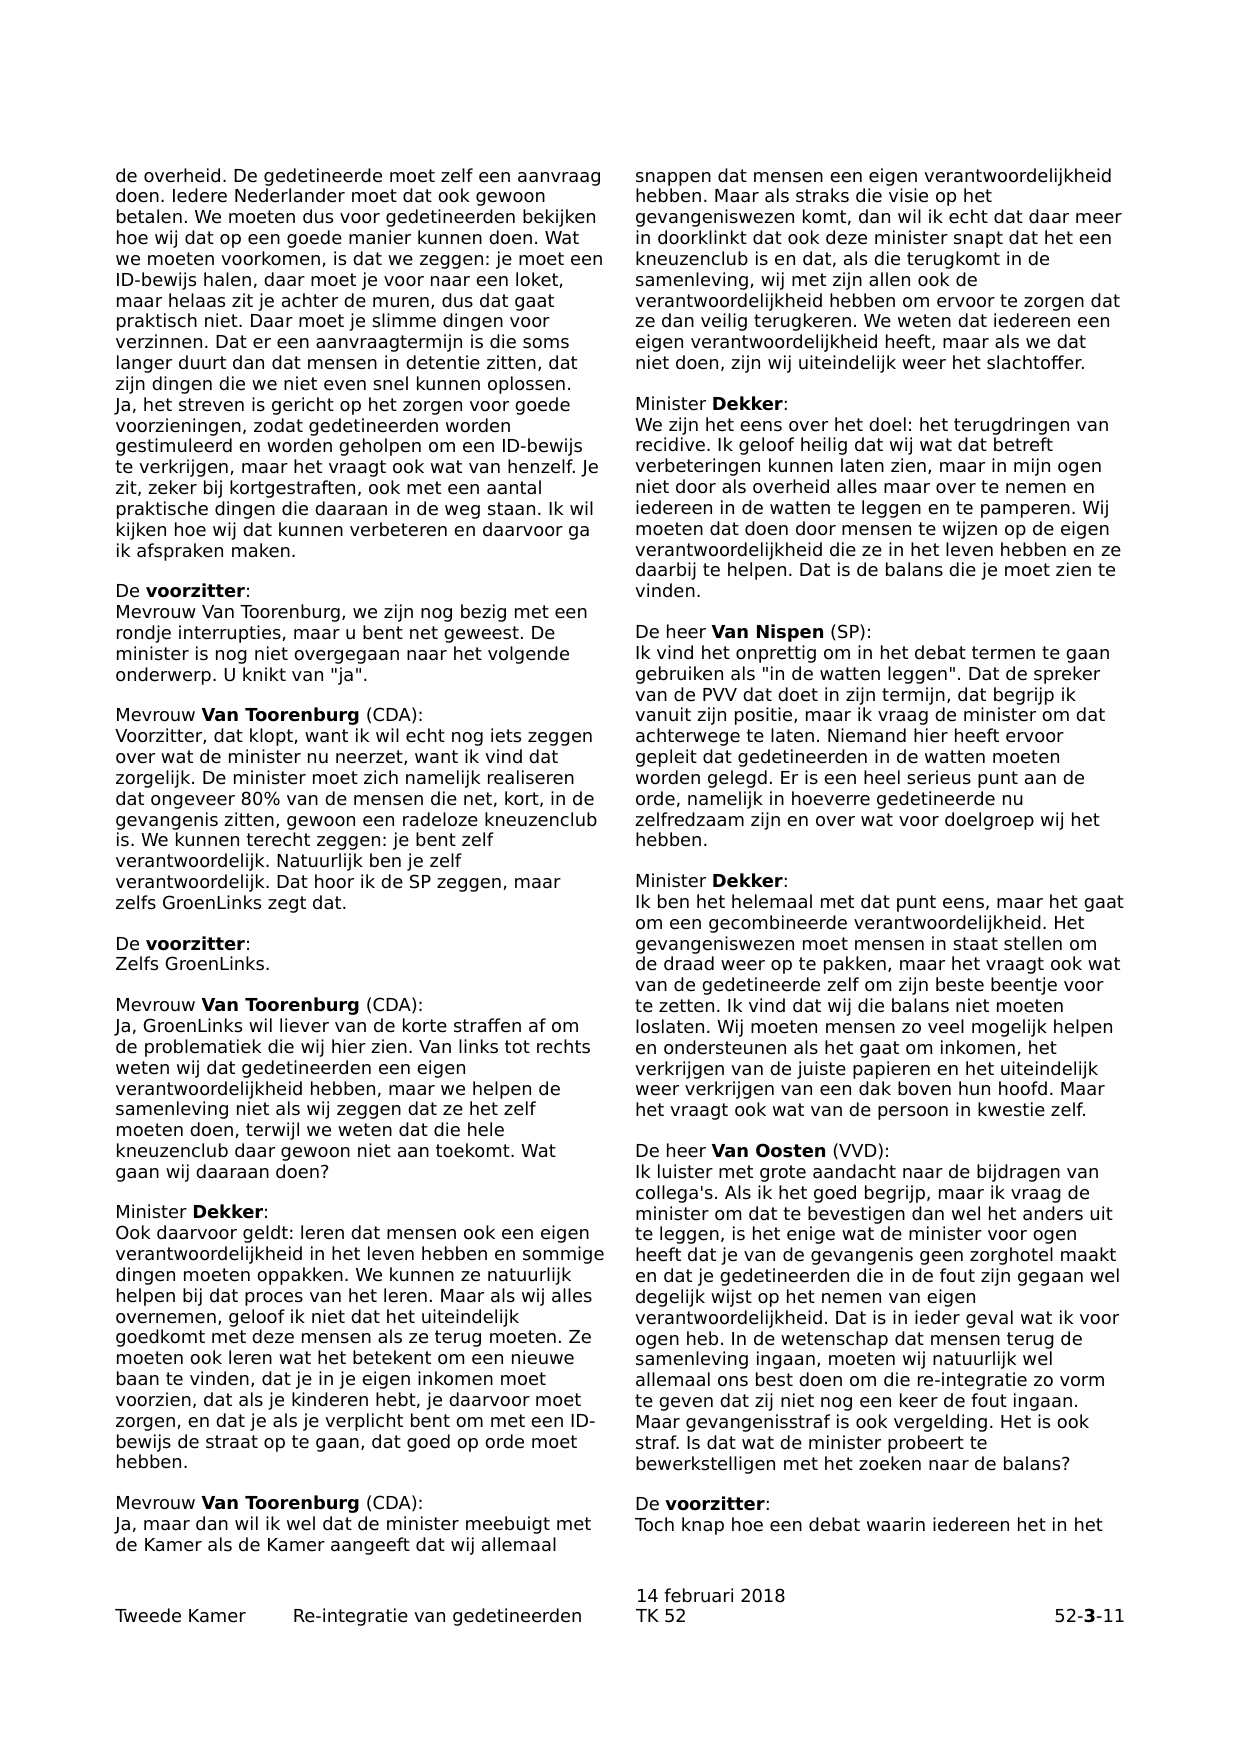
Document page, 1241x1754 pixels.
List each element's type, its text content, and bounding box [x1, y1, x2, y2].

text Mevrouw Van Toorenburg (CDA): [115, 705, 605, 726]
text De voorzitter: [635, 1494, 1125, 1515]
text Toch knap hoe een debat waarin iedereen het in het [635, 1515, 1125, 1536]
text Minister Dekker: [115, 1202, 605, 1223]
text De heer Van Oosten (VVD): [635, 1141, 1125, 1162]
text Mevrouw Van Toorenburg (CDA): [115, 995, 605, 1016]
text We zijn het eens over het doel: het terugdringen van recidive. Ik geloof heilig dat wij wat dat betreft verbeteringen kunnen laten zien, maar in mijn ogen niet door als overheid alles maar over te nemen en iedereen in de watten te leggen en te pamperen. Wij moeten dat doen door mensen te wijzen op de eigen verantwoordelijkheid die ze in het leven hebben en ze daarbij te helpen. Dat is de balans die je moet zien te vinden. [635, 414, 1125, 602]
text Ik ben het helemaal met dat punt eens, maar het gaat om een gecombineerde verantwoordelijkheid. Het gevangeniswezen moet mensen in staat stellen om de draad weer op te pakken, maar het vraagt ook wat van de gedetineerde zelf om zijn beste beentje voor te zetten. Ik vind dat wij die balans niet moeten loslaten. Wij moeten mensen zo veel mogelijk helpen en ondersteunen als het gaat om inkomen, het verkrijgen van de juiste papieren en het uiteindelijk weer verkrijgen van een dak boven hun hoofd. Maar het vraagt ook wat van de persoon in kwestie zelf. [635, 892, 1125, 1121]
text Mevrouw Van Toorenburg, we zijn nog bezig met een rondje interrupties, maar u bent net geweest. De minister is nog niet overgegaan naar het volgende onderwerp. U knikt van "ja". [115, 602, 605, 685]
text Voorzitter, dat klopt, want ik wil echt nog iets zeggen over wat de minister nu neerzet, want ik vind dat zorgelijk. De minister moet zich namelijk realiseren dat ongeveer 80% van de mensen die net, kort, in de gevangenis zitten, gewoon een radeloze kneuzenclub is. We kunnen terecht zeggen: je bent zelf verantwoordelijk. Natuurlijk ben je zelf verantwoordelijk. Dat hoor ik de SP zeggen, maar zelfs GroenLinks zegt dat. [115, 726, 605, 913]
text De voorzitter: [115, 581, 605, 602]
text Minister Dekker: [635, 871, 1125, 892]
text De voorzitter: [115, 933, 605, 954]
text Ja, het streven is gericht op het zorgen voor goede voorzieningen, zodat gedetineerden worden gestimuleerd en worden geholpen om een ID-bewijs te verkrijgen, maar het vraagt ook wat van henzelf. Je zit, zeker bij kortgestraften, ook met een aantal praktische dingen die daaraan in de weg staan. Ik wil kijken hoe wij dat kunnen verbeteren en daarvoor ga ik afspraken maken. [115, 394, 605, 561]
text Ja, GroenLinks wil liever van de korte straffen af om de problematiek die wij hier zien. Van links tot rechts weten wij dat gedetineerden een eigen verantwoordelijkheid hebben, maar we helpen de samenleving niet als wij zeggen dat ze het zelf moeten doen, terwijl we weten dat die hele kneuzenclub daar gewoon niet aan toekomt. Wat gaan wij daaraan doen? [115, 1016, 605, 1182]
text De heer Van Nispen (SP): [635, 622, 1125, 643]
text Ik vind het onprettig om in het debat termen te gaan gebruiken als "in de watten leggen". Dat de spreker van de PVV dat doet in zijn termijn, dat begrijp ik vanuit zijn positie, maar ik vraag de minister om dat achterwege te laten. Niemand hier heeft ervoor gepleit dat gedetineerden in de watten moeten worden gelegd. Er is een heel serieus punt aan de orde, namelijk in hoeverre gedetineerde nu zelfredzaam zijn en over wat voor doelgroep wij het hebben. [635, 643, 1125, 851]
text de overheid. De gedetineerde moet zelf een aanvraag doen. Iedere Nederlander moet dat ook gewoon betalen. We moeten dus voor gedetineerden bekijken hoe wij dat op een goede manier kunnen doen. Wat we moeten voorkomen, is dat we zeggen: je moet een ID-bewijs halen, daar moet je voor naar een loket, maar helaas zit je achter de muren, dus dat gaat praktisch niet. Daar moet je slimme dingen voor verzinnen. Dat er een aanvraagtermijn is die soms langer duurt dan dat mensen in detentie zitten, dat zijn dingen die we niet even snel kunnen oplossen. [115, 165, 605, 394]
text Ja, maar dan wil ik wel dat de minister meebuigt met de Kamer als de Kamer aangeeft dat wij allemaal [115, 1514, 605, 1556]
text Ik luister met grote aandacht naar de bijdragen van collega's. Als ik het goed begrijp, maar ik vraag de minister om dat te bevestigen dan wel het anders uit te leggen, is het enige wat de minister voor ogen heeft dat je van de gevangenis geen zorghotel maakt en dat je gedetineerden die in de fout zijn gegaan wel degelijk wijst op het nemen van eigen verantwoordelijkheid. Dat is in ieder geval wat ik voor ogen heb. In de wetenschap dat mensen terug de samenleving ingaan, moeten wij natuurlijk wel allemaal ons best doen om die re-integratie zo vorm te geven dat zij niet nog een keer de fout ingaan. Maar gevangenisstraf is ook vergelding. Het is ook straf. Is dat wat de minister probeert te bewerkstelligen met het zoeken naar de balans? [635, 1162, 1125, 1474]
text Minister Dekker: [635, 394, 1125, 414]
text Mevrouw Van Toorenburg (CDA): [115, 1493, 605, 1514]
text Ook daarvoor geldt: leren dat mensen ook een eigen verantwoordelijkheid in het leven hebben en sommige dingen moeten oppakken. We kunnen ze natuurlijk helpen bij dat proces van het leren. Maar als wij alles overnemen, geloof ik niet dat het uiteindelijk goedkomt met deze mensen als ze terug moeten. Ze moeten ook leren wat het betekent om een nieuwe baan te vinden, dat je in je eigen inkomen moet voorzien, dat als je kinderen hebt, je daarvoor moet zorgen, en dat je als je verplicht bent om met een ID-bewijs de straat op te gaan, dat goed op orde moet hebben. [115, 1223, 605, 1473]
text snappen dat mensen een eigen verantwoordelijkheid hebben. Maar als straks die visie op het gevangeniswezen komt, dan wil ik echt dat daar meer in doorklinkt dat ook deze minister snapt dat het een kneuzenclub is en dat, als die terugkomt in de samenleving, wij met zijn allen ook de verantwoordelijkheid hebben om ervoor te zorgen dat ze dan veilig terugkeren. We weten dat iedereen een eigen verantwoordelijkheid heeft, maar als we dat niet doen, zijn wij uiteindelijk weer het slachtoffer. [635, 165, 1125, 374]
text Zelfs GroenLinks. [115, 954, 605, 975]
